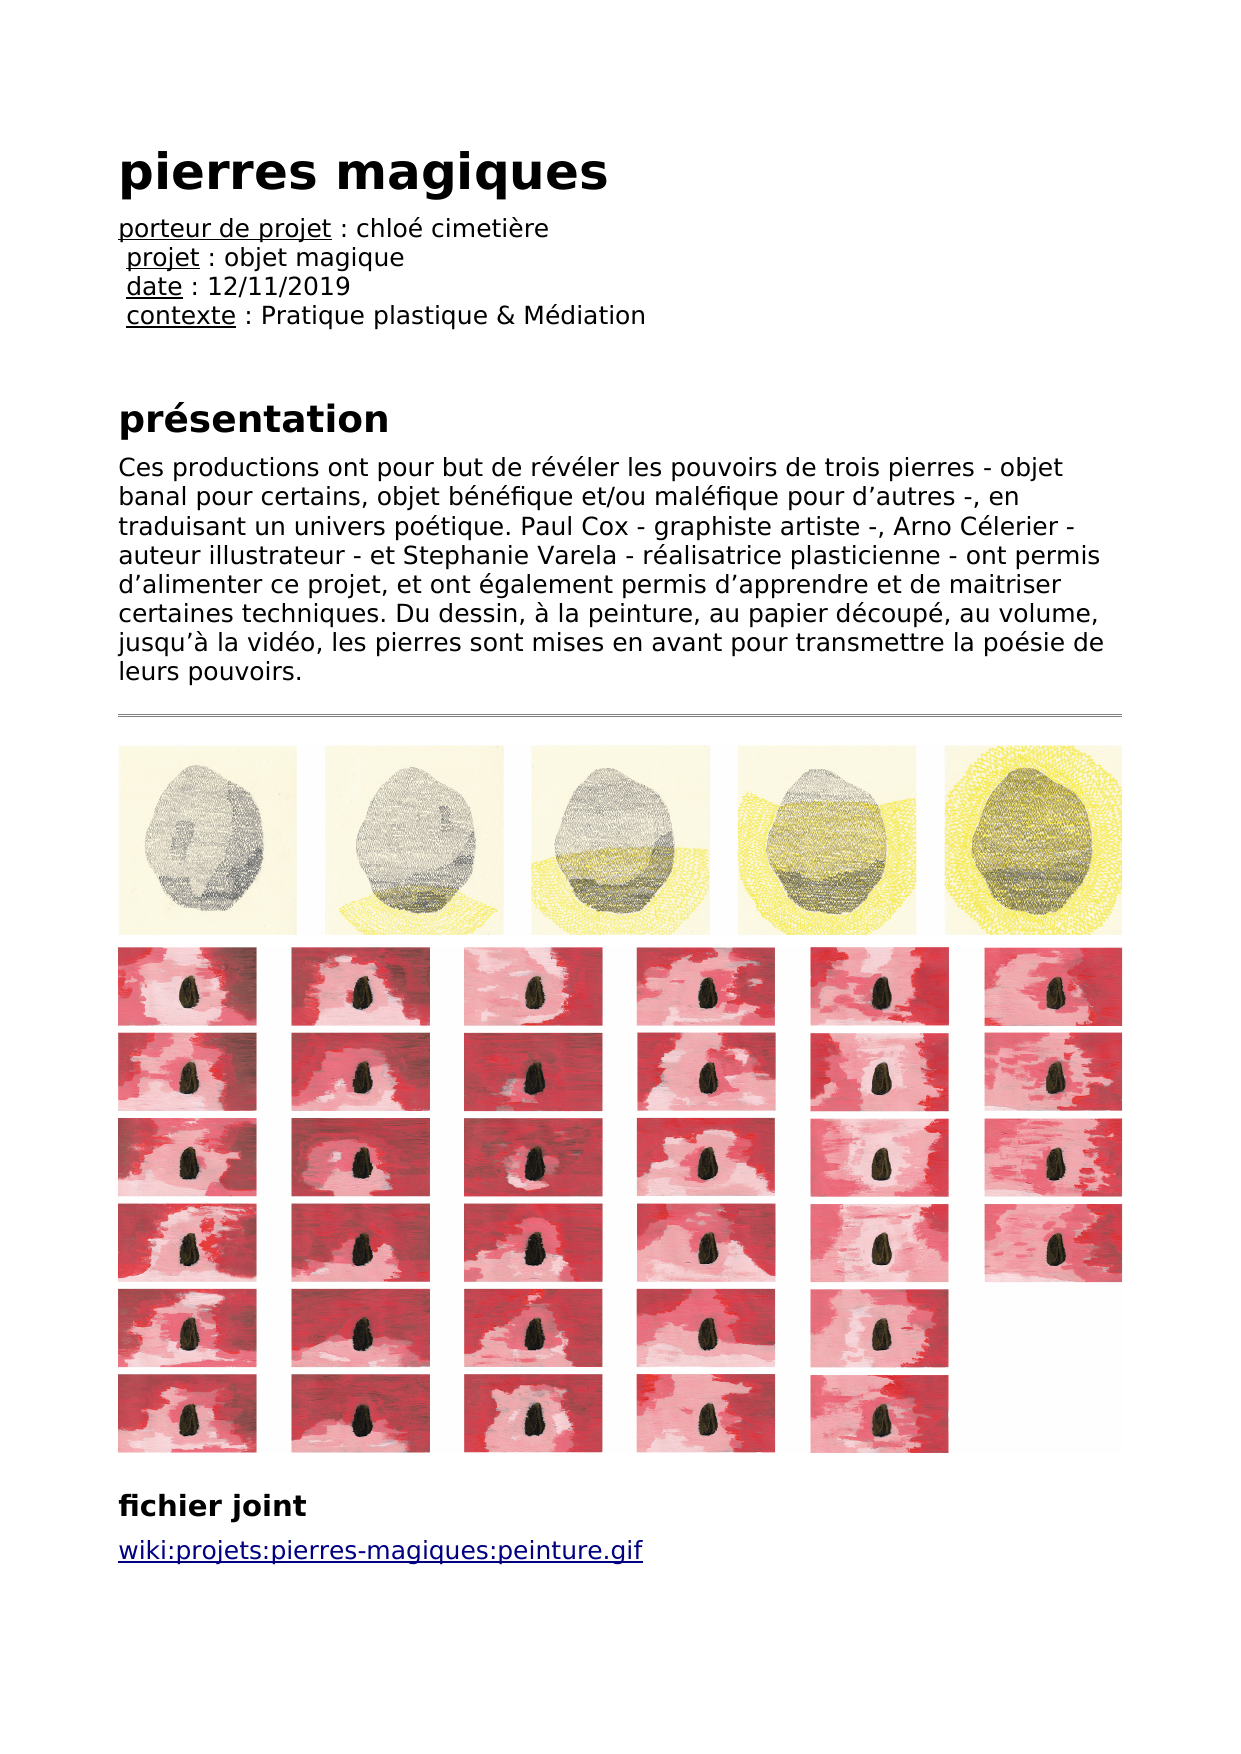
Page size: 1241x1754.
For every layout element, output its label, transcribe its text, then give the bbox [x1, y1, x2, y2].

text Ces productions ont pour but de révéler les pouvoirs de trois pierres - objet banal pour certains, objet bénéfique et/ou maléfique pour d’autres -, en traduisant un univers poétique. Paul Cox - graphiste artiste -, Arno Célerier - auteur illustrateur - et Stephanie Varela - réalisatrice plasticienne - ont permis d’alimenter ce projet, et ont également permis d’apprendre et de maitriser certaines techniques. Du dessin, à la peinture, au papier découpé, au volume, jusqu’à la vidéo, les pierres sont mises en avant pour transmettre la poésie de leurs pouvoirs. [118, 453, 1122, 687]
picture [118, 947, 1123, 1453]
subtitle pierres magiques [118, 143, 1122, 201]
text wiki:projets:pierres-magiques:peinture.gif [118, 1536, 1122, 1565]
text porteur de projet : chloé cimetière projet : objet magique date : 12/11/2019 contexte : Pratique plastique & Médiation [118, 214, 1122, 360]
subtitle présentation [118, 397, 1122, 441]
picture [118, 745, 1123, 935]
subtitle fichier joint [118, 1490, 1122, 1524]
